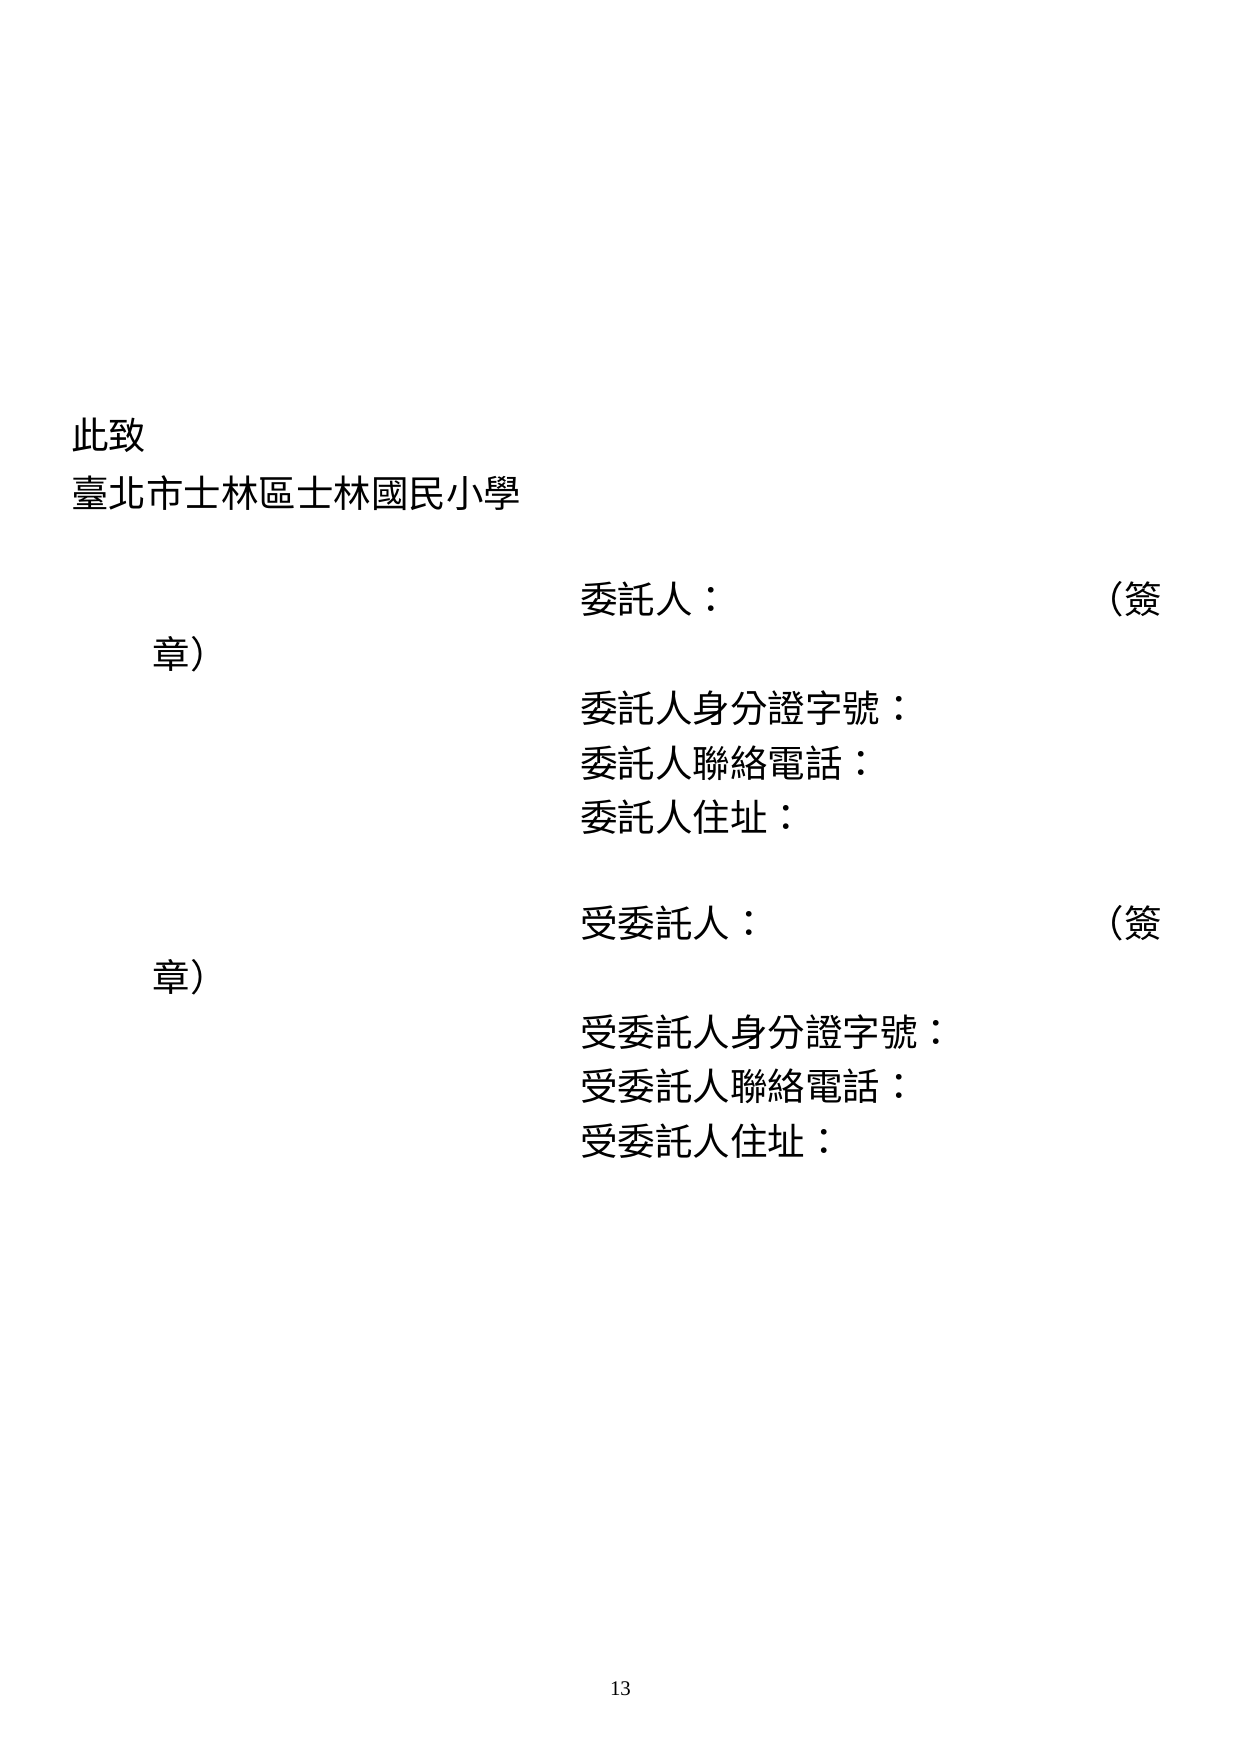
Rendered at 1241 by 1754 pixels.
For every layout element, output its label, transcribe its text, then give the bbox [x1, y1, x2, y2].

text 委託人： （簽章） 委託人身分證字號： 委託人聯絡電話： 委託人住址： [115, 519, 1169, 843]
text 此致 臺北市士林區士林國民小學 [71, 403, 1169, 519]
text 受委託人： （簽章） 受委託人身分證字號： 受委託人聯絡電話： 受委託人住址： [115, 843, 1169, 1166]
